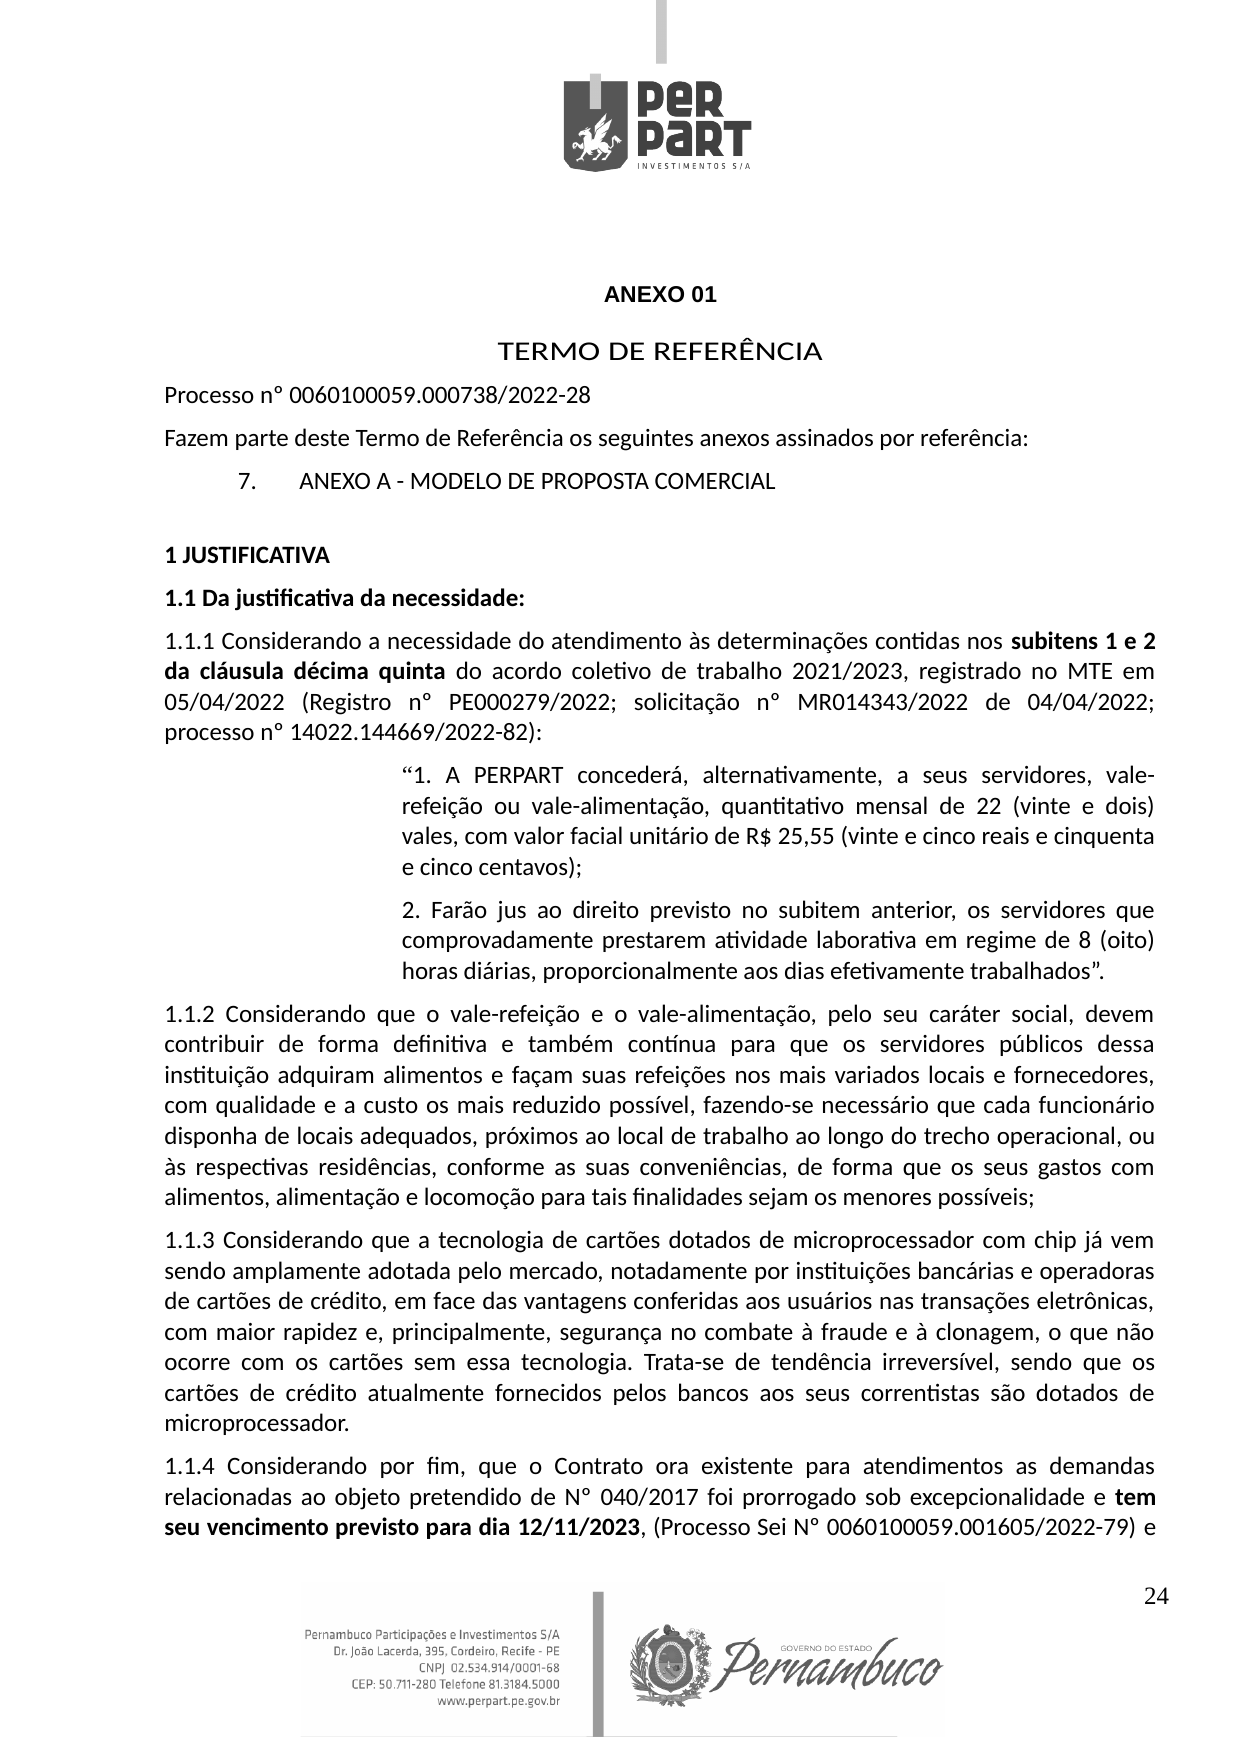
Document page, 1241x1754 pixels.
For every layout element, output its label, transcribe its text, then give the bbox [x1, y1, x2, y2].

text 1.1.3 Considerando que a tecnologia de cartões dotados de microprocessador com chip já vem sendo amplamente adotada pelo mercado, notadamente por instituições bancárias e operadoras de cartões de crédito, em face das vantagens conferidas aos usuários nas transações eletrônicas, com maior rapidez e, principalmente, segurança no combate à fraude e à clonagem, o que não ocorre com os cartões sem essa tecnologia. Trata-se de tendência irreversível, sendo que os cartões de crédito atualmente fornecidos pelos bancos aos seus correntistas são dotados de microprocessador. [164, 1224, 1156, 1438]
text 1.1.1 Considerando a necessidade do atendimento às determinações contidas nos subitens 1 e 2 da cláusula décima quinta do acordo coletivo de trabalho 2021/2023, registrado no MTE em 05/04/2022 (Registro nº PE000279/2022; solicitação nº MR014343/2022 de 04/04/2022; processo nº 14022.144669/2022-82): [164, 625, 1156, 747]
text 1.1 Da justificativa da necessidade: [164, 582, 1156, 612]
text Fazem parte deste Termo de Referência os seguintes anexos assinados por referência: [164, 422, 1156, 453]
text Processo nº 0060100059.000738/2022-28 [164, 379, 1156, 410]
text 1.1.2 Considerando que o vale-refeição e o vale-alimentação, pelo seu caráter social, devem contribuir de forma definitiva e também contínua para que os servidores públicos dessa instituição adquiram alimentos e façam suas refeições nos mais variados locais e fornecedores, com qualidade e a custo os mais reduzido possível, fazendo-se necessário que cada funcionário disponha de locais adequados, próximos ao local de trabalho ao longo do trecho operacional, ou às respectivas residências, conforme as suas conveniências, de forma que os seus gastos com alimentos, alimentação e locomoção para tais finalidades sejam os menores possíveis; [164, 998, 1156, 1212]
list ANEXO A - MODELO DE PROPOSTA COMERCIAL [238, 465, 1156, 496]
text 1 JUSTIFICATIVA [164, 539, 1156, 569]
text ANEXO 01 [152, 281, 1169, 307]
text “1. A PERPART concederá, alternativamente, a seus servidores, vale-refeição ou vale-alimentação, quantitativo mensal de 22 (vinte e dois) vales, com valor facial unitário de R$ 25,55 (vinte e cinco reais e cinquenta e cinco centavos); [402, 759, 1156, 882]
text TERMO DE REFERÊNCIA [152, 334, 1169, 367]
text 2. Farão jus ao direito previsto no subitem anterior, os servidores que comprovadamente prestarem atividade laborativa em regime de 8 (oito) horas diárias, proporcionalmente aos dias efetivamente trabalhados”. [402, 894, 1156, 986]
picture [300, 1582, 945, 1737]
text 1.1.4 Considerando por fim, que o Contrato ora existente para atendimentos as demandas relacionadas ao objeto pretendido de Nº 040/2017 foi prorrogado sob excepcionalidade e tem seu vencimento previsto para dia 12/11/2023, (Processo Sei Nº 0060100059.001605/2022-79) e [164, 1450, 1156, 1542]
